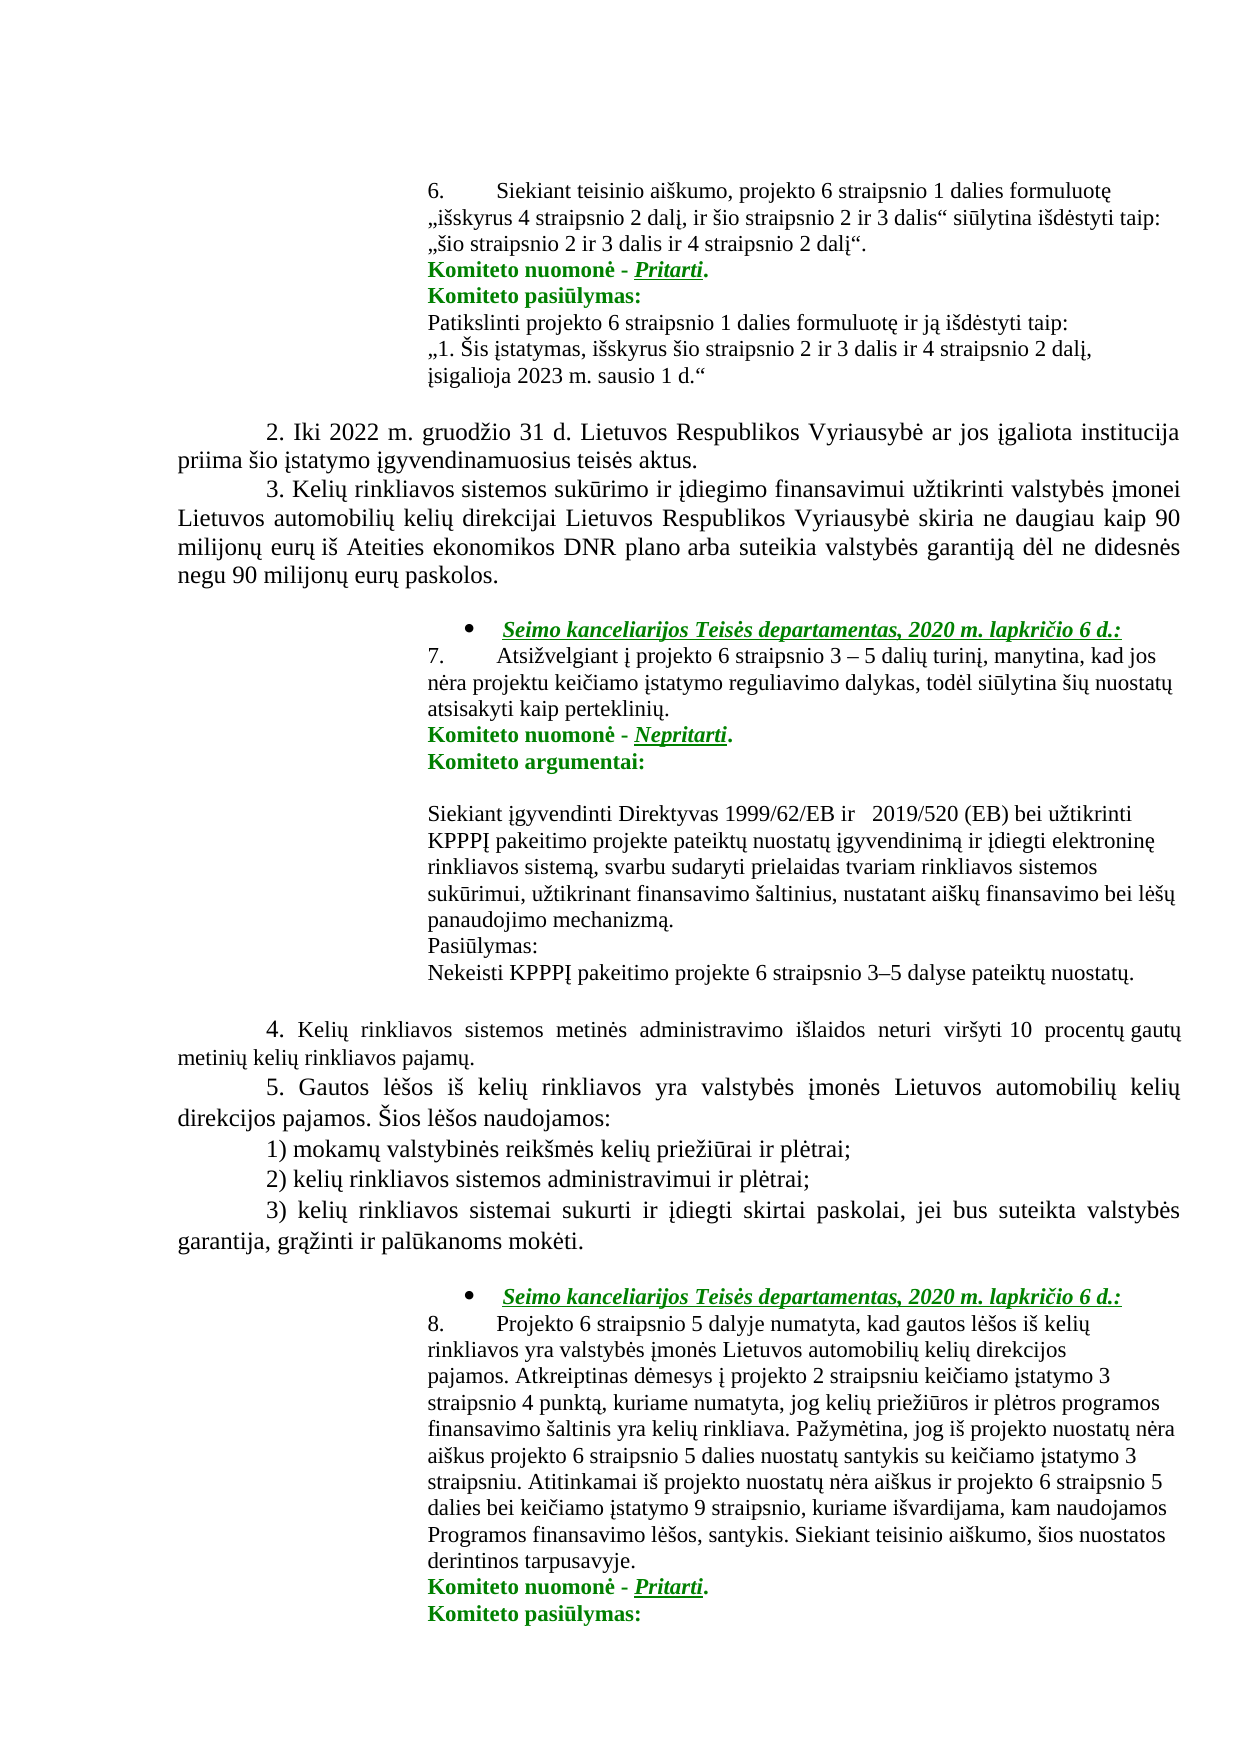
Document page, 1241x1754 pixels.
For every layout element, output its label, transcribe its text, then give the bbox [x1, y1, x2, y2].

text 2) kelių rinkliavos sistemos administravimui ir plėtrai; [177, 1164, 1181, 1193]
text Patikslinti projekto 6 straipsnio 1 dalies formuluotę ir ją išdėstyti taip: [427, 309, 1181, 335]
list Seimo kanceliarijos Teisės departamentas, 2020 m. lapkričio 6 d.: [465, 616, 1181, 642]
text Nekeisti KPPPĮ pakeitimo projekte 6 straipsnio 3–5 dalyse pateiktų nuostatų. [427, 959, 1181, 985]
text 8. Projekto 6 straipsnio 5 dalyje numatyta, kad gautos lėšos iš kelių rinkliavos yra valstybės įmonės Lietuvos automobilių kelių direkcijos pajamos. Atkreiptinas dėmesys į projekto 2 straipsniu keičiamo įstatymo 3 straipsnio 4 punktą, kuriame numatyta, jog kelių priežiūros ir plėtros programos finansavimo šaltinis yra kelių rinkliava. Pažymėtina, jog iš projekto nuostatų nėra aiškus projekto 6 straipsnio 5 dalies nuostatų santykis su keičiamo įstatymo 3 straipsniu. Atitinkamai iš projekto nuostatų nėra aiškus ir projekto 6 straipsnio 5 dalies bei keičiamo įstatymo 9 straipsnio, kuriame išvardijama, kam naudojamos Programos finansavimo lėšos, santykis. Siekiant teisinio aiškumo, šios nuostatos derintinos tarpusavyje. [427, 1310, 1181, 1573]
text Siekiant įgyvendinti Direktyvas 1999/62/EB ir 2019/520 (EB) bei užtikrinti KPPPĮ pakeitimo projekte pateiktų nuostatų įgyvendinimą ir įdiegti elektroninę rinkliavos sistemą, svarbu sudaryti prielaidas tvariam rinkliavos sistemos sukūrimui, užtikrinant finansavimo šaltinius, nustatant aiškų finansavimo bei lėšų panaudojimo mechanizmą. [427, 774, 1181, 932]
text Komiteto nuomonė - Pritarti. [427, 256, 1181, 283]
text Komiteto nuomonė - Pritarti. [427, 1573, 1181, 1600]
text 3. Kelių rinkliavos sistemos sukūrimo ir įdiegimo finansavimui užtikrinti valstybės įmonei Lietuvos automobilių kelių direkcijai Lietuvos Respublikos Vyriausybė skiria ne daugiau kaip 90 milijonų eurų iš Ateities ekonomikos DNR plano arba suteikia valstybės garantiją dėl ne didesnės negu 90 milijonų eurų paskolos. [177, 474, 1181, 589]
text 6. Siekiant teisinio aiškumo, projekto 6 straipsnio 1 dalies formuluotę „išskyrus 4 straipsnio 2 dalį, ir šio straipsnio 2 ir 3 dalis“ siūlytina išdėstyti taip: „šio straipsnio 2 ir 3 dalis ir 4 straipsnio 2 dalį“. [427, 177, 1181, 256]
text 2. Iki 2022 m. gruodžio 31 d. Lietuvos Respublikos Vyriausybė ar jos įgaliota institucija priima šio įstatymo įgyvendinamuosius teisės aktus. [177, 417, 1181, 474]
text 3) kelių rinkliavos sistemai sukurti ir įdiegti skirtai paskolai, jei bus suteikta valstybės garantija, grąžinti ir palūkanoms mokėti. [177, 1195, 1181, 1255]
text Komiteto pasiūlymas: [427, 283, 1181, 309]
text Pasiūlymas: [427, 932, 1181, 959]
text 7. Atsižvelgiant į projekto 6 straipsnio 3 – 5 dalių turinį, manytina, kad jos nėra projektu keičiamo įstatymo reguliavimo dalykas, todėl siūlytina šių nuostatų atsisakyti kaip perteklinių. [427, 642, 1181, 721]
text Komiteto pasiūlymas: [427, 1600, 1181, 1626]
text Komiteto nuomonė - Nepritarti. [427, 721, 1181, 748]
text 1) mokamų valstybinės reikšmės kelių priežiūrai ir plėtrai; [177, 1134, 1181, 1163]
text Komiteto argumentai: [427, 748, 1181, 774]
list Seimo kanceliarijos Teisės departamentas, 2020 m. lapkričio 6 d.: [465, 1283, 1181, 1310]
text 5. Gautos lėšos iš kelių rinkliavos yra valstybės įmonės Lietuvos automobilių kelių direkcijos pajamos. Šios lėšos naudojamos: [177, 1072, 1181, 1132]
text „1. Šis įstatymas, išskyrus šio straipsnio 2 ir 3 dalis ir 4 straipsnio 2 dalį, įsigalioja 2023 m. sausio 1 d.“ [427, 335, 1181, 388]
text 4. Kelių rinkliavos sistemos metinės administravimo išlaidos neturi viršyti 10 procentų gautų metinių kelių rinkliavos pajamų. [177, 1014, 1181, 1071]
